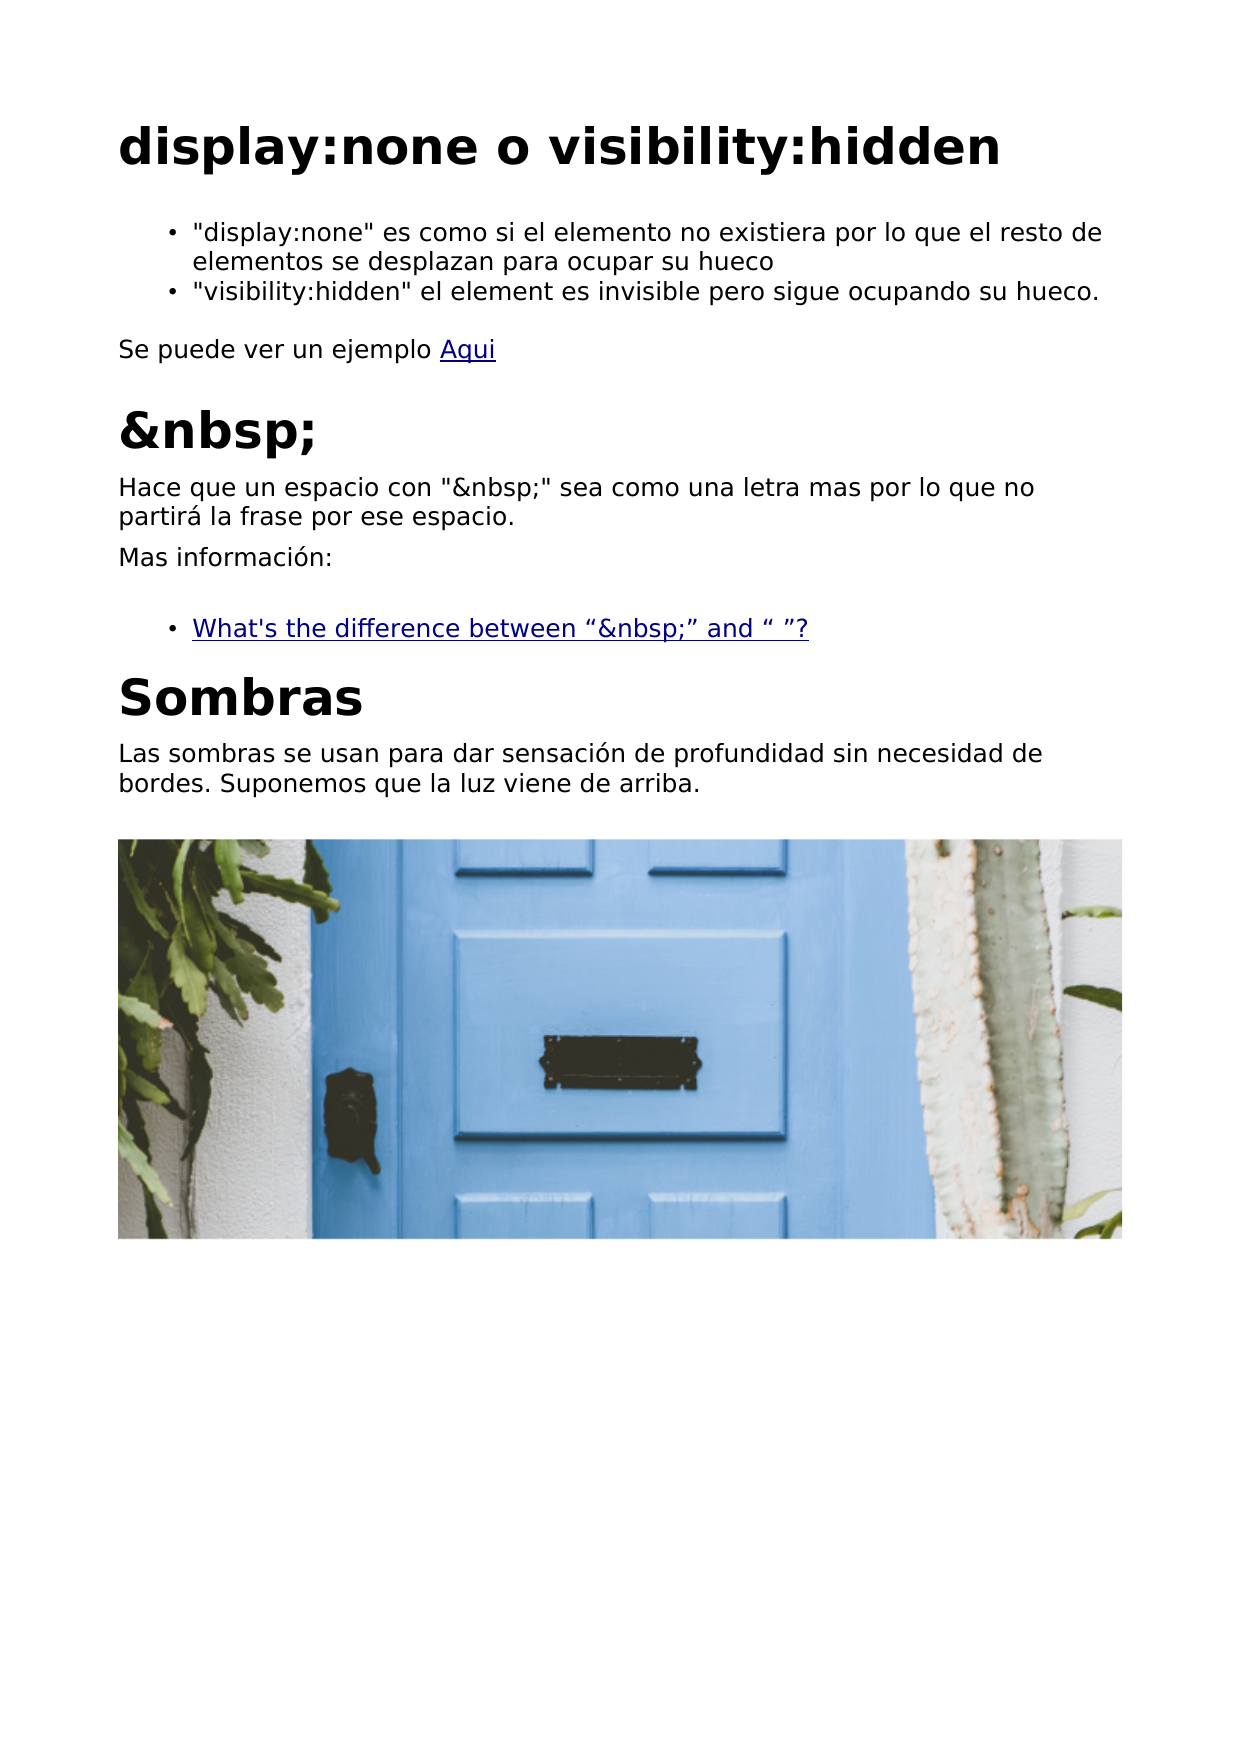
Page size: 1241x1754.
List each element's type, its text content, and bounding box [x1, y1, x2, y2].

list "display:none" es como si el elemento no existiera por lo que el resto de elementos se desplazan para ocupar su hueco [177, 218, 1122, 277]
picture [118, 810, 1123, 1261]
subtitle Sombras [118, 669, 1122, 727]
subtitle display:none o visibility:hidden [118, 118, 1122, 176]
text Se puede ver un ejemplo Aqui [118, 335, 1122, 364]
list What's the difference between “&nbsp;” and “ ”? [177, 615, 1122, 644]
text Hace que un espacio con "&nbsp;" sea como una letra mas por lo que no partirá la frase por ese espacio. [118, 473, 1122, 531]
subtitle &nbsp; [118, 402, 1122, 460]
list "visibility:hidden" el element es invisible pero sigue ocupando su hueco. [177, 277, 1122, 306]
text Mas información: [118, 543, 1122, 573]
text Las sombras se usan para dar sensación de profundidad sin necesidad de bordes. Suponemos que la luz viene de arriba. [118, 739, 1122, 798]
